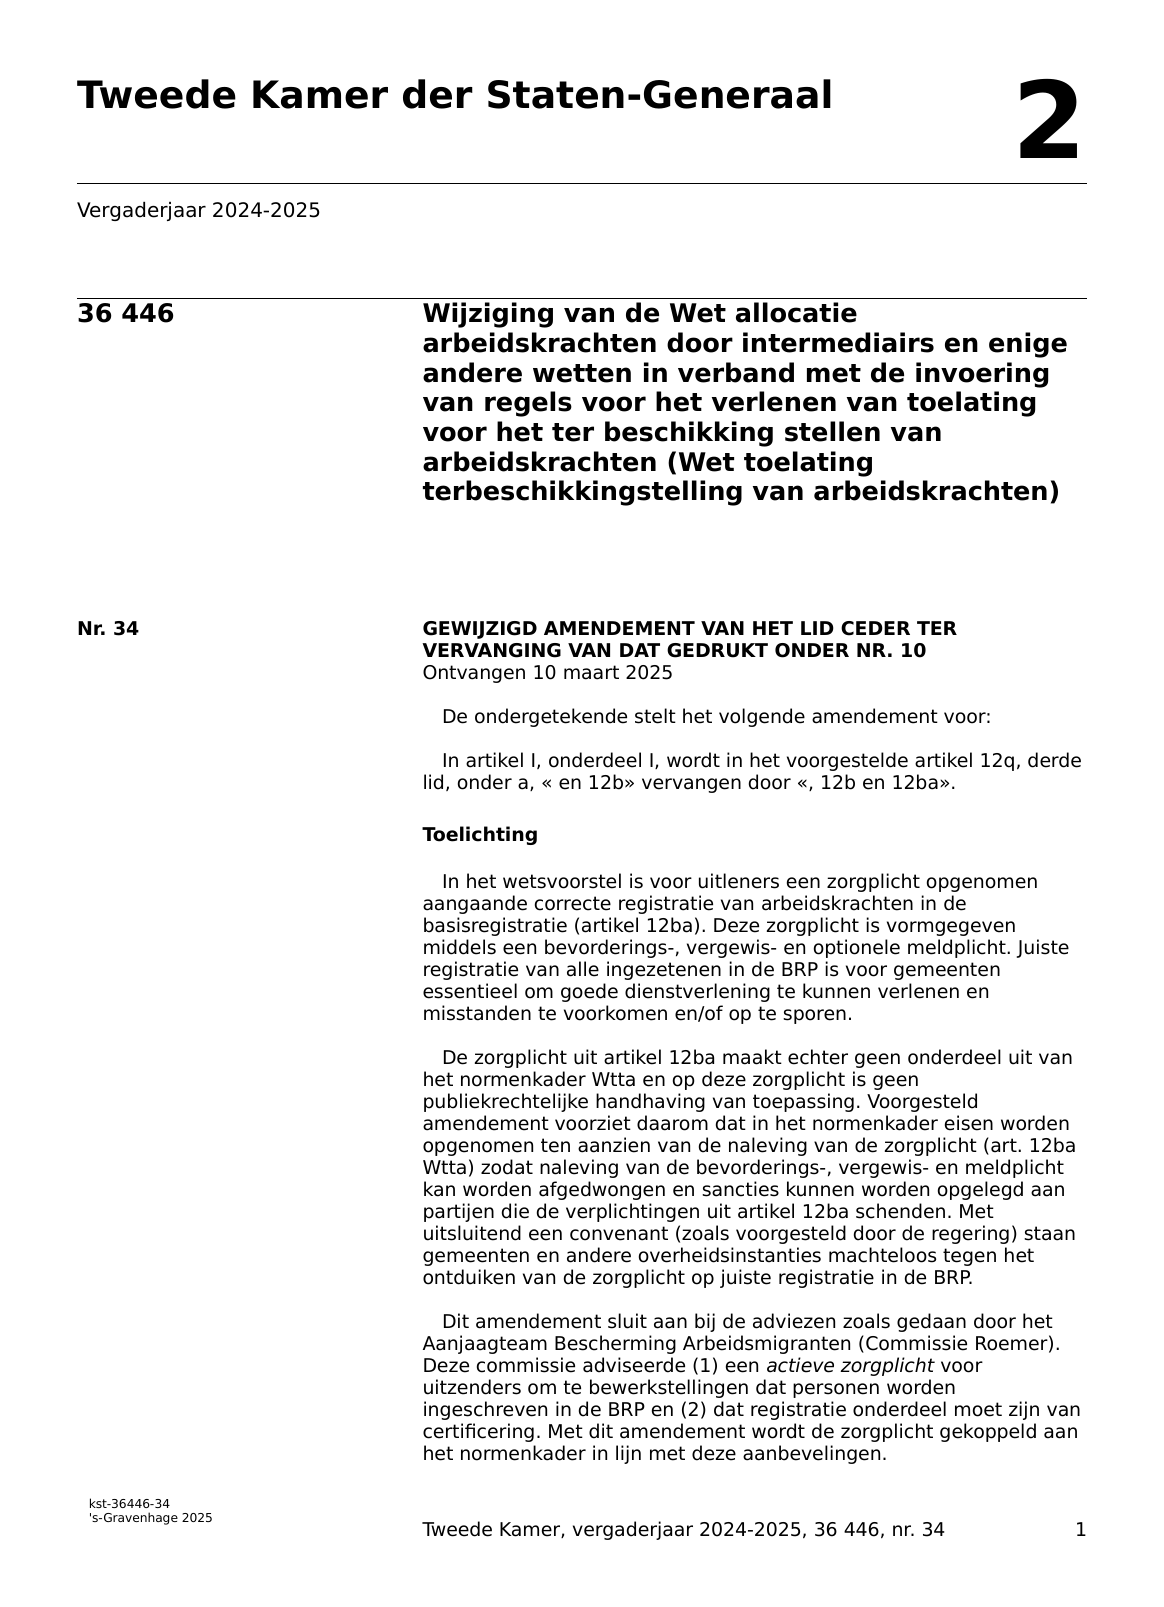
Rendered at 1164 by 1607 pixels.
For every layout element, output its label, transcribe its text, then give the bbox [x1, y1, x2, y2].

text De ondergetekende stelt het volgende amendement voor: [422, 706, 1087, 728]
table_header 2 [886, 59, 1087, 183]
table_header Tweede Kamer der Staten-Generaal [77, 59, 886, 183]
text kst-36446-34 [88, 1497, 323, 1511]
text Dit amendement sluit aan bij de adviezen zoals gedaan door het Aanjaagteam Bescherming Arbeidsmigranten (Commissie Roemer). Deze commissie adviseerde (1) een actieve zorgplicht voor uitzenders om te bewerkstellingen dat personen worden ingeschreven in de BRP en (2) dat registratie onderdeel moet zijn van certificering. Met dit amendement wordt de zorgplicht gekoppeld aan het normenkader in lijn met deze aanbevelingen. [422, 1311, 1087, 1465]
text In artikel I, onderdeel I, wordt in het voorgestelde artikel 12q, derde lid, onder a, « en 12b» vervangen door «, 12b en 12ba». [422, 750, 1087, 794]
subtitle Toelichting [422, 824, 1087, 846]
text De zorgplicht uit artikel 12ba maakt echter geen onderdeel uit van het normenkader Wtta en op deze zorgplicht is geen publiekrechtelijke handhaving van toepassing. Voorgesteld amendement voorziet daarom dat in het normenkader eisen worden opgenomen ten aanzien van de naleving van de zorgplicht (art. 12ba Wtta) zodat naleving van de bevorderings-, vergewis- en meldplicht kan worden afgedwongen en sancties kunnen worden opgelegd aan partijen die de verplichtingen uit artikel 12ba schenden. Met uitsluitend een convenant (zoals voorgesteld door de regering) staan gemeenten en andere overheidsinstanties machteloos tegen het ontduiken van de zorgplicht op juiste registratie in de BRP. [422, 1047, 1087, 1289]
table_cell Vergaderjaar 2024-2025 [77, 184, 1087, 298]
text 's-Gravenhage 2025 [88, 1511, 323, 1525]
subtitle 36 446 Wijziging van de Wet allocatie arbeidskrachten door intermediairs en enige andere wetten in verband met de invoering van regels voor het verlenen van toelating voor het ter beschikking stellen van arbeidskrachten (Wet toelating terbeschikkingstelling van arbeidskrachten) [77, 299, 1087, 507]
text Ontvangen 10 maart 2025 [422, 662, 1087, 684]
text In het wetsvoorstel is voor uitleners een zorgplicht opgenomen aangaande correcte registratie van arbeidskrachten in de basisregistratie (artikel 12ba). Deze zorgplicht is vormgegeven middels een bevorderings-, vergewis- en optionele meldplicht. Juiste registratie van alle ingezetenen in de BRP is voor gemeenten essentieel om goede dienstverlening te kunnen verlenen en misstanden te voorkomen en/of op te sporen. [422, 871, 1087, 1025]
subtitle Nr. 34 GEWIJZIGD AMENDEMENT VAN HET LID CEDER TER VERVANGING VAN DAT GEDRUKT ONDER NR. 10 [77, 618, 1087, 662]
